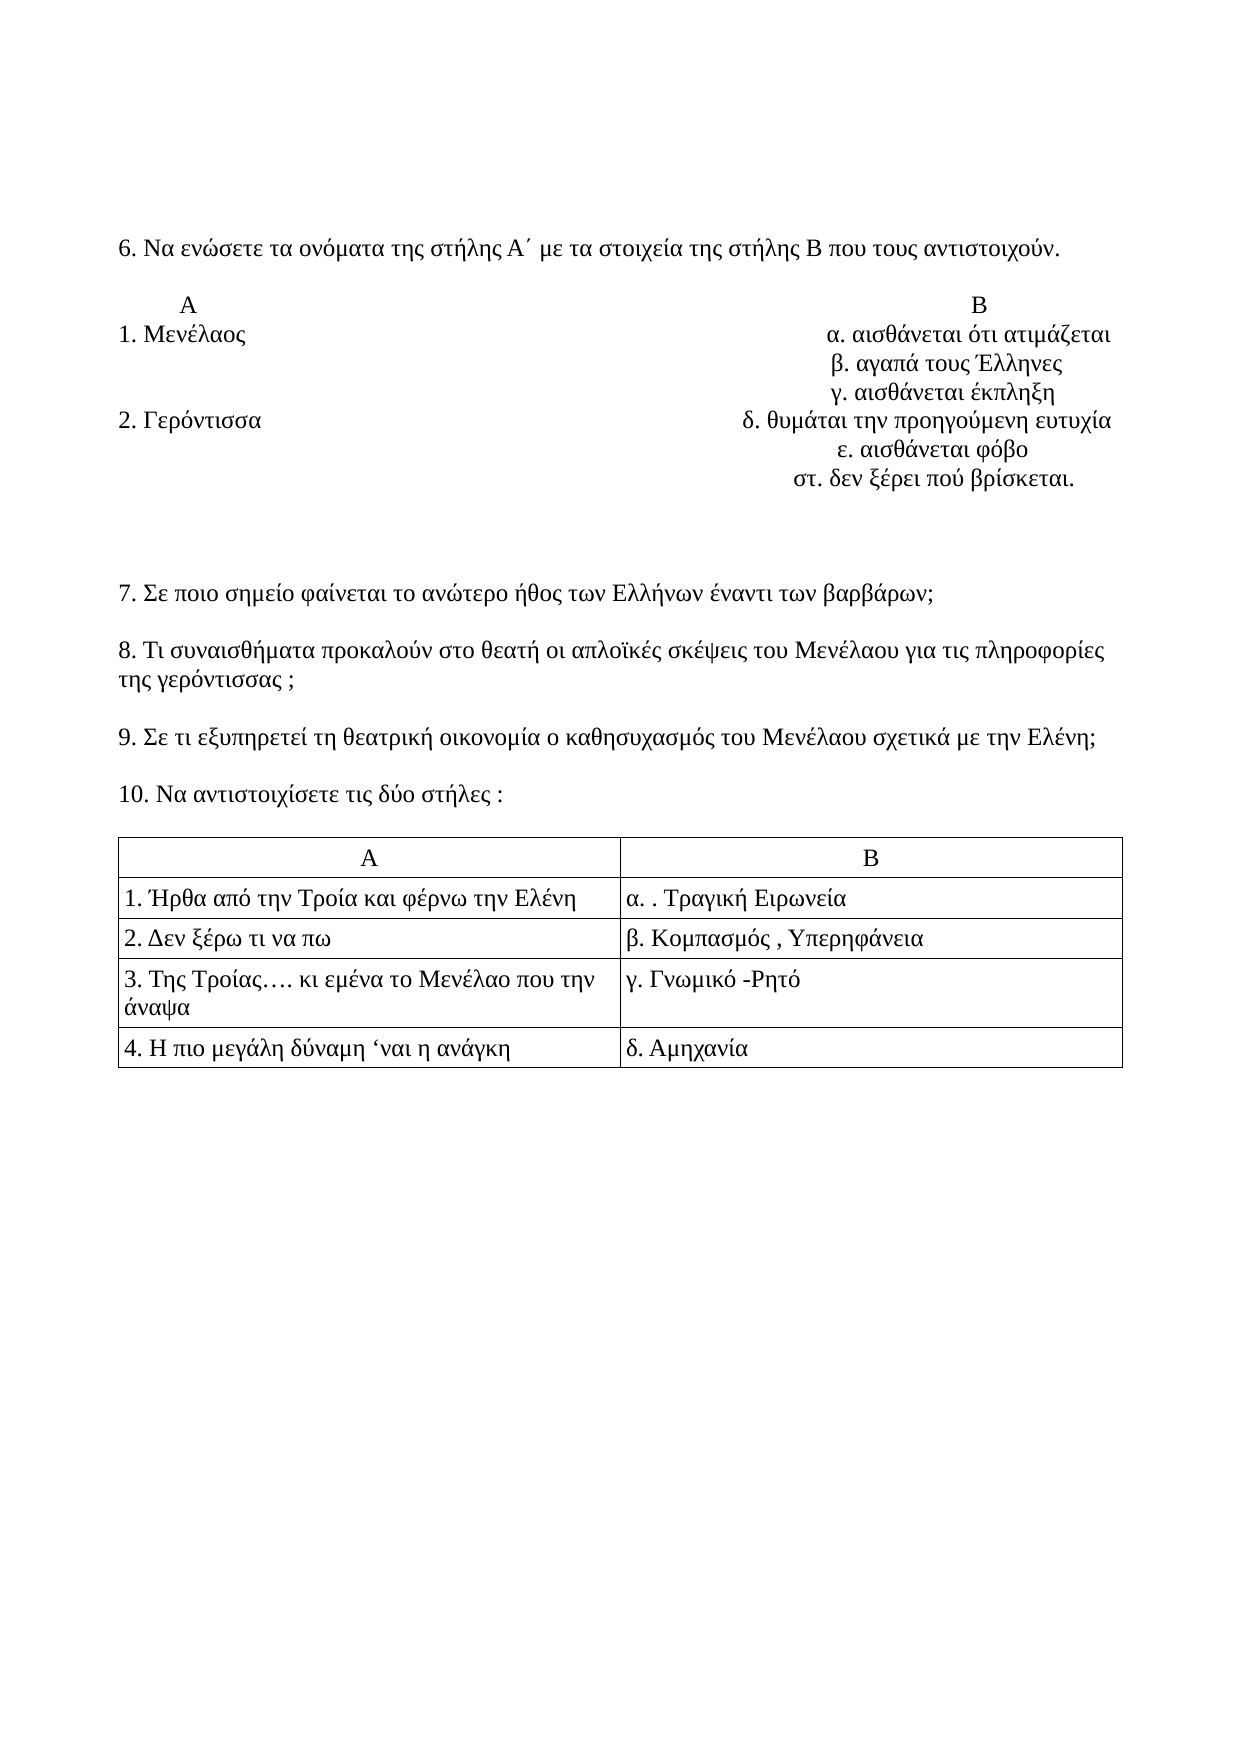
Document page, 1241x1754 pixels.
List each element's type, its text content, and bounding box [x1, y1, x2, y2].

text 7. Σε ποιο σημείο φαίνεται το ανώτερο ήθος των Ελλήνων έναντι των βαρβάρων; [118, 578, 1122, 607]
text ε. αισθάνεται φόβο [118, 434, 1122, 463]
table_cell α. . Τραγική Ειρωνεία [621, 878, 1122, 917]
text 10. Να αντιστοιχίσετε τις δύο στήλες : [118, 779, 1122, 808]
text 9. Σε τι εξυπηρετεί τη θεατρική οικονομία ο καθησυχασμός του Μενέλαου σχετικά με την Ελένη; [118, 722, 1122, 751]
text 1. Μενέλαος α. αισθάνεται ότι ατιμάζεται [118, 319, 1122, 348]
text 6. Να ενώσετε τα ονόματα της στήλης Α΄ με τα στοιχεία της στήλης Β που τους αντιστοιχούν. [118, 233, 1122, 262]
table_cell 1. Ήρθα από την Τροία και φέρνω την Ελένη [119, 878, 620, 917]
text στ. δεν ξέρει πού βρίσκεται. [118, 463, 1122, 492]
table_cell δ. Αμηχανία [621, 1028, 1122, 1067]
text β. αγαπά τους Έλληνες [118, 348, 1122, 377]
table_header Α [119, 838, 620, 877]
table_cell γ. Γνωμικό -Ρητό [621, 959, 1122, 1027]
text 8. Τι συναισθήματα προκαλούν στο θεατή οι απλοϊκές σκέψεις του Μενέλαου για τις πληροφορίες της γερόντισσας ; [118, 636, 1122, 693]
text 2. Γερόντισσα δ. θυμάται την προηγούμενη ευτυχία [118, 406, 1122, 434]
table_cell β. Κομπασμός , Υπερηφάνεια [621, 919, 1122, 958]
table_cell 3. Της Τροίας…. κι εμένα το Μενέλαο που την άναψα [119, 959, 620, 1027]
text γ. αισθάνεται έκπληξη [118, 377, 1122, 406]
table_header Β [621, 838, 1122, 877]
table_cell 4. Η πιο μεγάλη δύναμη ‘ναι η ανάγκη [119, 1028, 620, 1067]
text Α Β [118, 291, 1122, 319]
table_cell 2. Δεν ξέρω τι να πω [119, 919, 620, 958]
